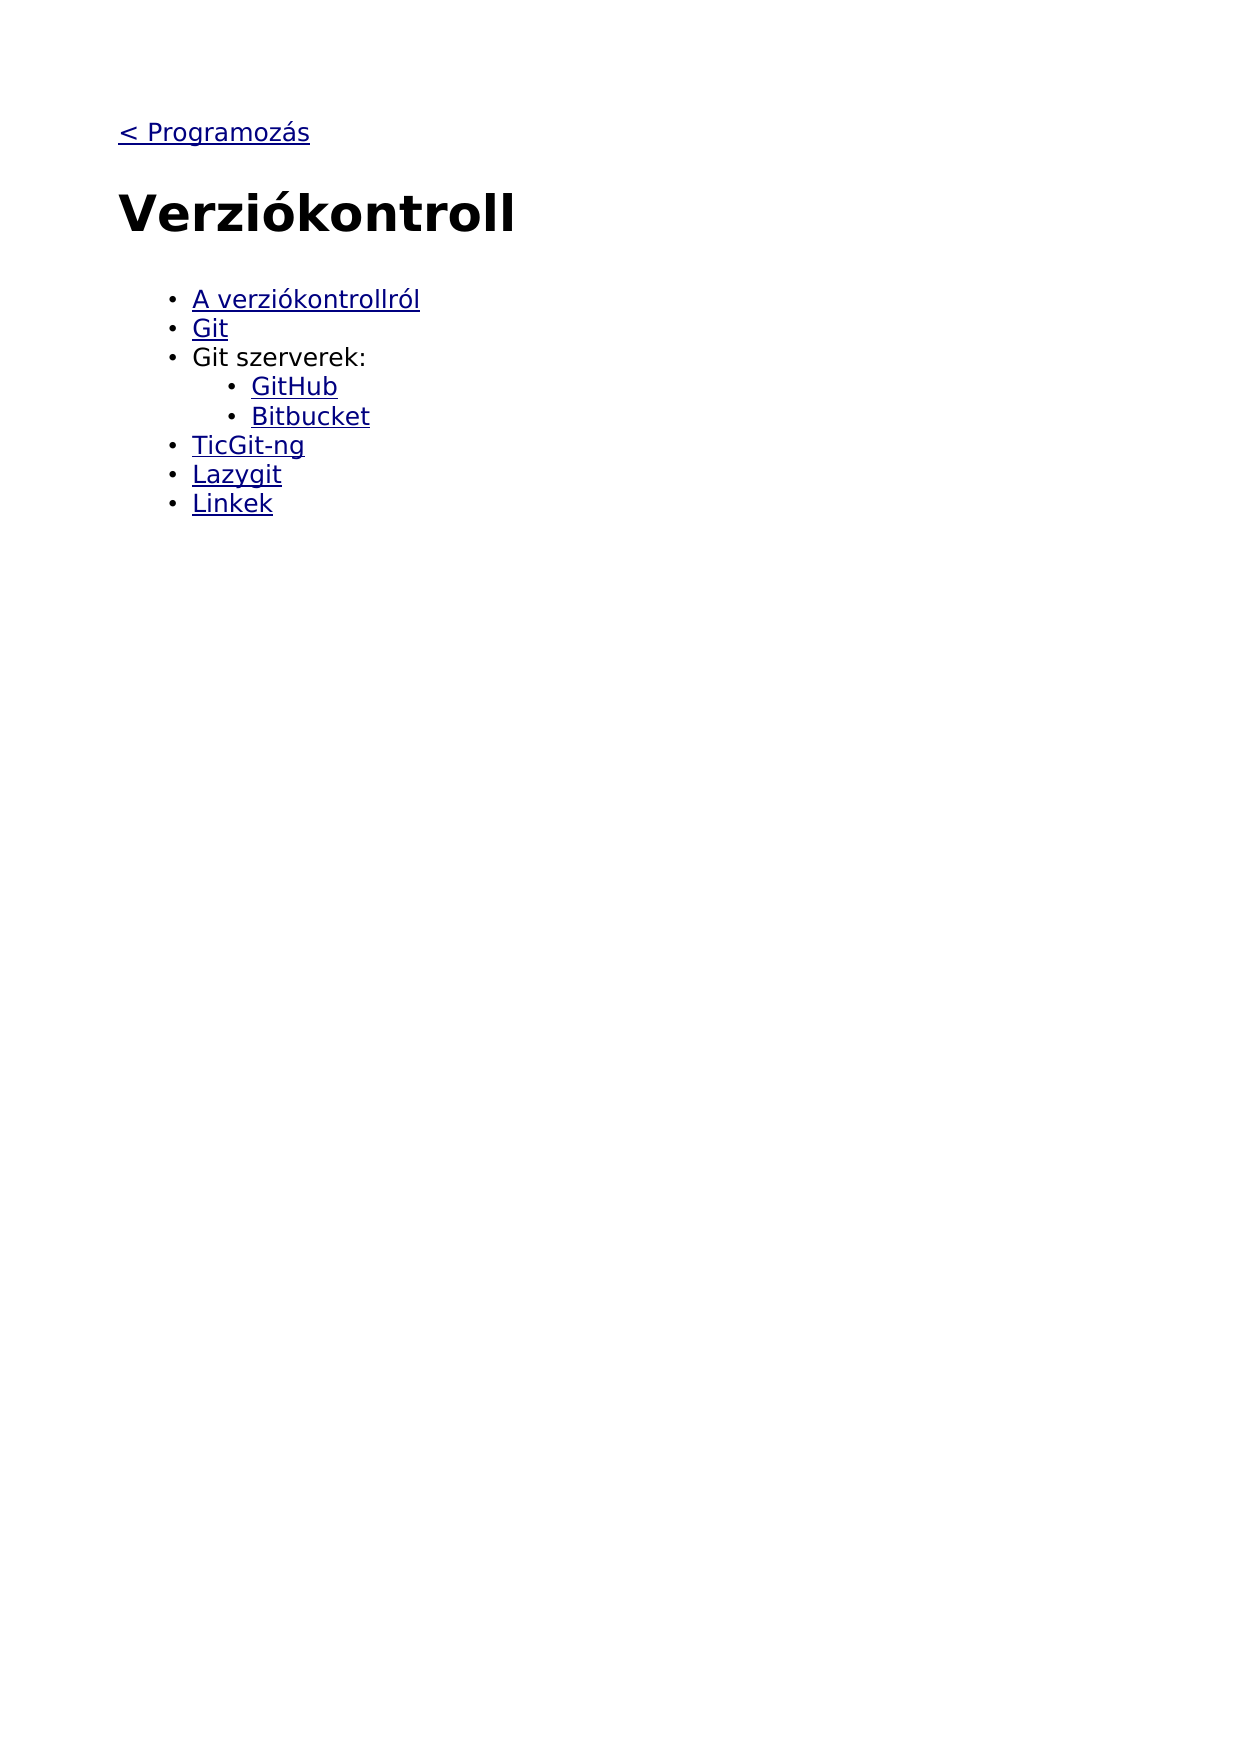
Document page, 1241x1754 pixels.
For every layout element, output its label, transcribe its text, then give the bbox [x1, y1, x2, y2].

list TicGit-ng [177, 431, 1122, 460]
list Git [177, 314, 1122, 343]
list GitHub [236, 372, 1122, 402]
list Bitbucket [236, 402, 1122, 431]
list Linkek [177, 489, 1122, 518]
list Git szerverek: [177, 343, 1122, 372]
list Lazygit [177, 460, 1122, 489]
text < Programozás [118, 118, 1122, 147]
list A verziókontrollról [177, 285, 1122, 314]
subtitle Verziókontroll [118, 185, 1122, 243]
